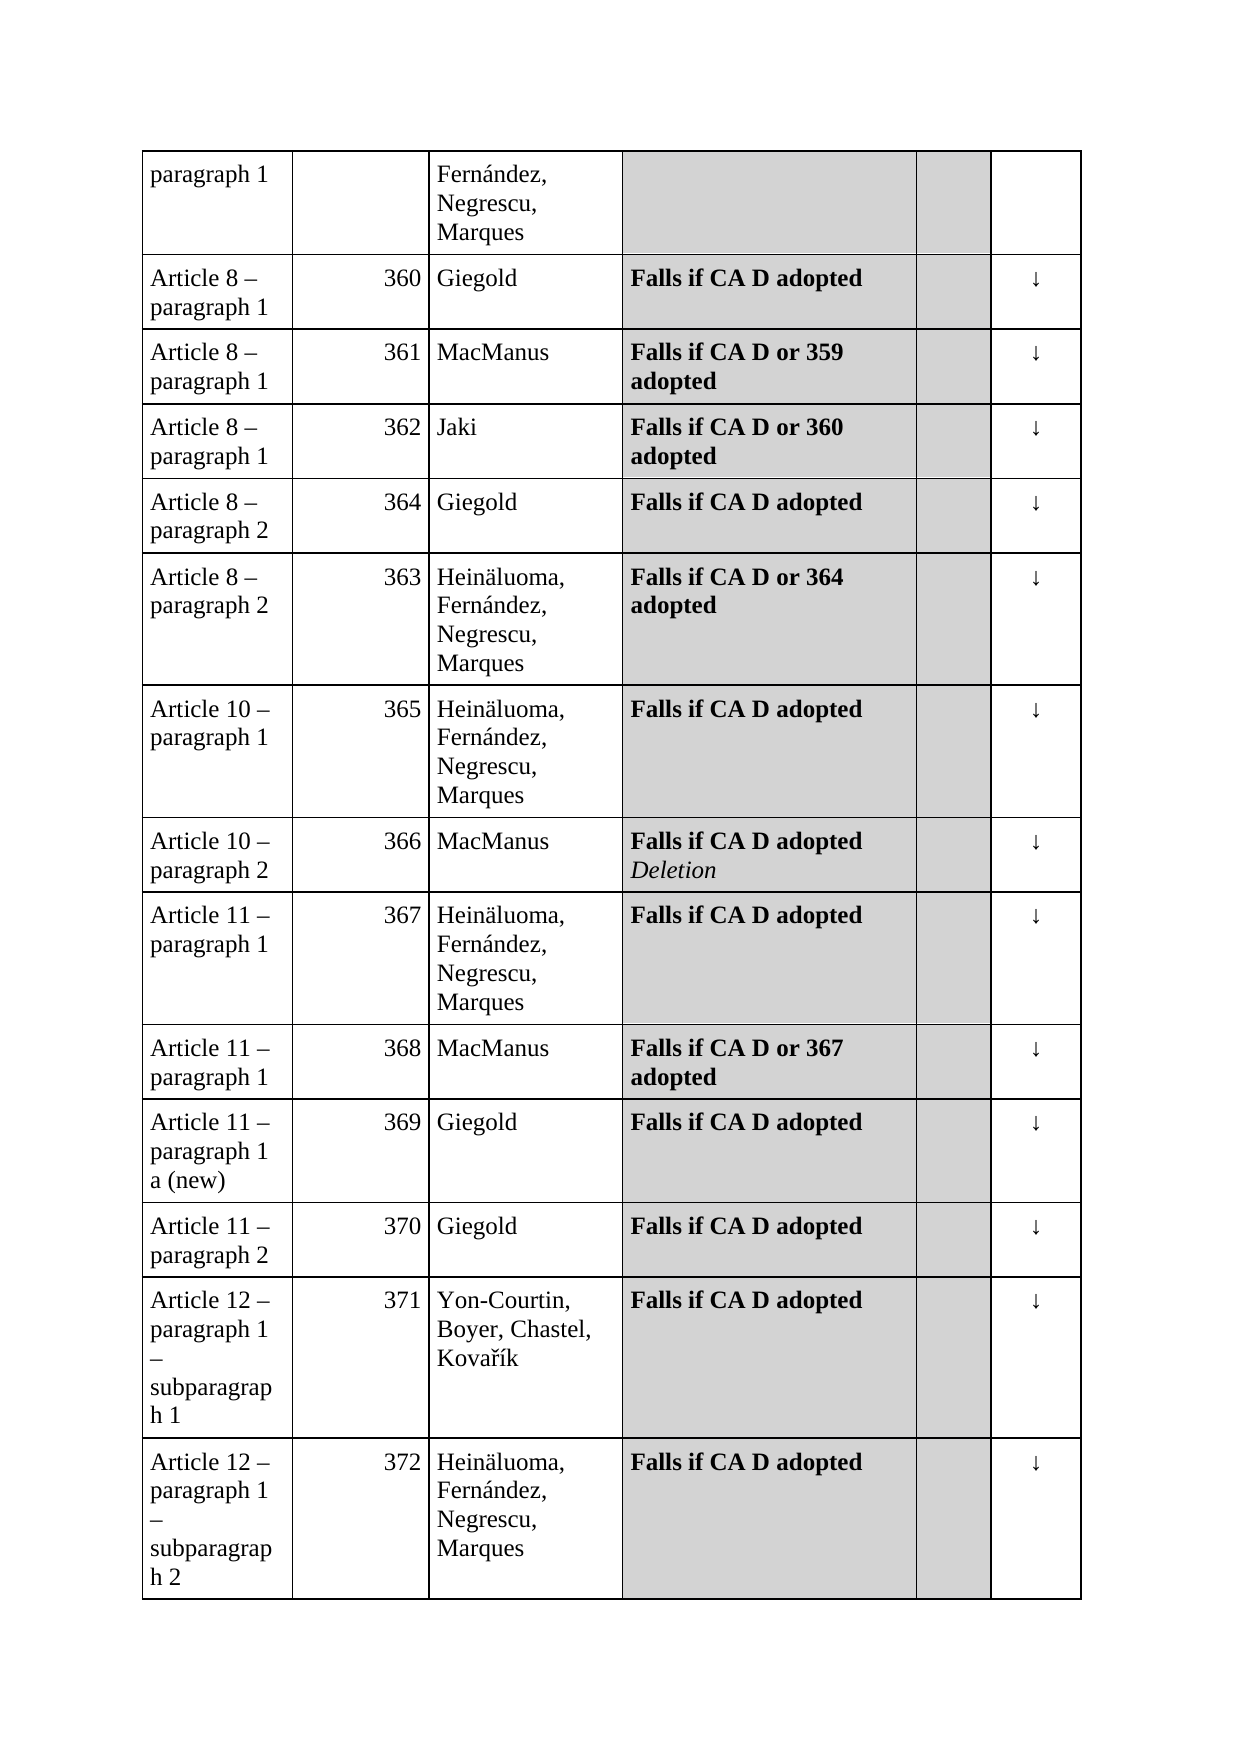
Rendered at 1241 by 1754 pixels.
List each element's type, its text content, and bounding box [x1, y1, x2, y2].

table_cell Falls if CA D or 364 adopted [623, 554, 916, 684]
table_cell ↓ [992, 686, 1080, 817]
table_cell Article 11 – paragraph 1 [143, 893, 292, 1023]
table_cell 365 [293, 686, 428, 817]
table_cell 369 [293, 1100, 428, 1202]
table_cell Heinäluoma, Fernández, Negrescu, Marques [430, 1439, 622, 1598]
table_cell ↓ [992, 1100, 1080, 1202]
table_cell Falls if CA D adopted Deletion [623, 818, 916, 891]
table_cell ↓ [992, 893, 1080, 1023]
table_cell ↓ [992, 1439, 1080, 1598]
table_cell Article 8 – paragraph 2 [143, 479, 292, 552]
table_cell Falls if CA D adopted [623, 686, 916, 817]
table_cell [917, 686, 990, 817]
table_cell Falls if CA D adopted [623, 479, 916, 552]
table_cell [917, 893, 990, 1023]
table_cell [917, 1439, 990, 1598]
table_cell Falls if CA D adopted [623, 1439, 916, 1598]
table_cell 360 [293, 255, 428, 328]
table_cell [917, 1025, 990, 1098]
table_cell Giegold [430, 479, 622, 552]
table_cell ↓ [992, 818, 1080, 891]
table_cell Article 8 – paragraph 2 [143, 554, 292, 684]
table_cell 367 [293, 893, 428, 1023]
table_cell ↓ [992, 330, 1080, 403]
table_cell ↓ [992, 554, 1080, 684]
table_cell Article 11 – paragraph 1 a (new) [143, 1100, 292, 1202]
table_cell [623, 152, 916, 253]
table_cell Falls if CA D adopted [623, 893, 916, 1023]
table_cell Article 8 – paragraph 1 [143, 255, 292, 328]
table_cell Giegold [430, 1100, 622, 1202]
table_cell ↓ [992, 255, 1080, 328]
table_cell Article 8 – paragraph 1 [143, 330, 292, 403]
table_cell [917, 330, 990, 403]
table_cell paragraph 1 [143, 152, 292, 253]
table_cell Article 11 – paragraph 1 [143, 1025, 292, 1098]
table_cell Article 12 – paragraph 1 – subparagraph 2 [143, 1439, 292, 1598]
table_cell ↓ [992, 1278, 1080, 1437]
table_cell [917, 1278, 990, 1437]
table_cell ↓ [992, 1025, 1080, 1098]
table_cell 371 [293, 1278, 428, 1437]
table_cell Jaki [430, 405, 622, 477]
table_cell Falls if CA D adopted [623, 1100, 916, 1202]
table_cell 368 [293, 1025, 428, 1098]
table_cell [293, 152, 428, 253]
table_cell Heinäluoma, Fernández, Negrescu, Marques [430, 554, 622, 684]
table_cell 363 [293, 554, 428, 684]
table_cell MacManus [430, 1025, 622, 1098]
table_cell Falls if CA D or 359 adopted [623, 330, 916, 403]
table_cell [917, 405, 990, 477]
table_cell Falls if CA D adopted [623, 1278, 916, 1437]
table_cell Giegold [430, 1203, 622, 1276]
table_cell [917, 554, 990, 684]
table_cell [917, 152, 990, 253]
table_cell [917, 1100, 990, 1202]
table_cell 362 [293, 405, 428, 477]
table_cell [917, 818, 990, 891]
table_cell 361 [293, 330, 428, 403]
table_cell Fernández, Negrescu, Marques [430, 152, 622, 253]
table_cell Falls if CA D adopted [623, 1203, 916, 1276]
table_cell ↓ [992, 405, 1080, 477]
table_cell Yon-Courtin, Boyer, Chastel, Kovařík [430, 1278, 622, 1437]
table_cell MacManus [430, 818, 622, 891]
table_cell ↓ [992, 1203, 1080, 1276]
table_cell Falls if CA D or 360 adopted [623, 405, 916, 477]
table_cell Falls if CA D or 367 adopted [623, 1025, 916, 1098]
table_cell 372 [293, 1439, 428, 1598]
table_cell Article 12 – paragraph 1 – subparagraph 1 [143, 1278, 292, 1437]
table_cell Article 11 – paragraph 2 [143, 1203, 292, 1276]
table_cell Article 10 – paragraph 1 [143, 686, 292, 817]
table_cell ↓ [992, 479, 1080, 552]
table_cell MacManus [430, 330, 622, 403]
table_cell Heinäluoma, Fernández, Negrescu, Marques [430, 893, 622, 1023]
table_cell 364 [293, 479, 428, 552]
table_cell Heinäluoma, Fernández, Negrescu, Marques [430, 686, 622, 817]
table_cell Giegold [430, 255, 622, 328]
table_cell 370 [293, 1203, 428, 1276]
table_cell [992, 152, 1080, 253]
table_cell [917, 1203, 990, 1276]
table_cell Article 10 – paragraph 2 [143, 818, 292, 891]
table_cell [917, 479, 990, 552]
table_cell Article 8 – paragraph 1 [143, 405, 292, 477]
table_cell Falls if CA D adopted [623, 255, 916, 328]
table_cell 366 [293, 818, 428, 891]
table_cell [917, 255, 990, 328]
